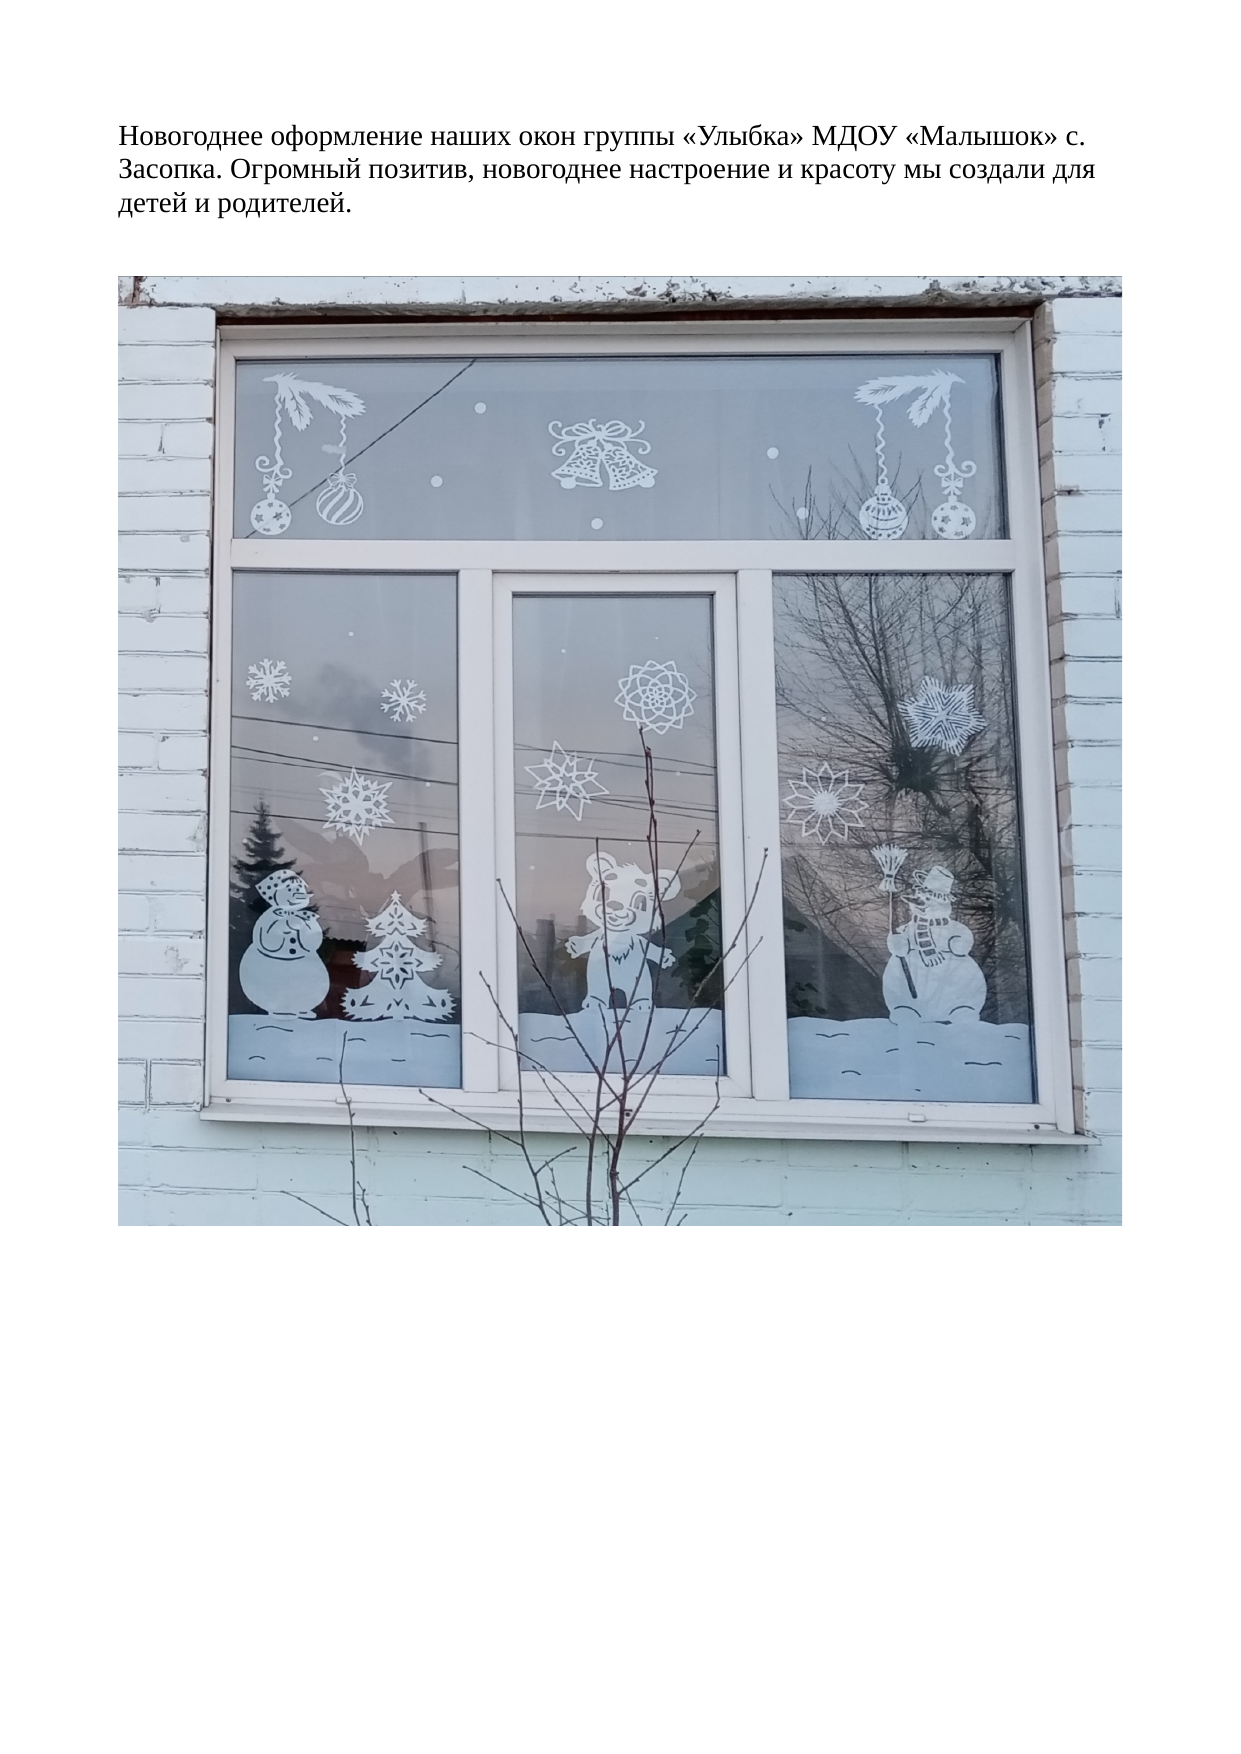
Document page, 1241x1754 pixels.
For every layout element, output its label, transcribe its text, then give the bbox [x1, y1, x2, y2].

picture [118, 276, 1123, 1226]
text Новогоднее оформление наших окон группы «Улыбка» МДОУ «Малышок» с. Засопка. Огромный позитив, новогоднее настроение и красоту мы создали для детей и родителей. [118, 118, 1122, 219]
